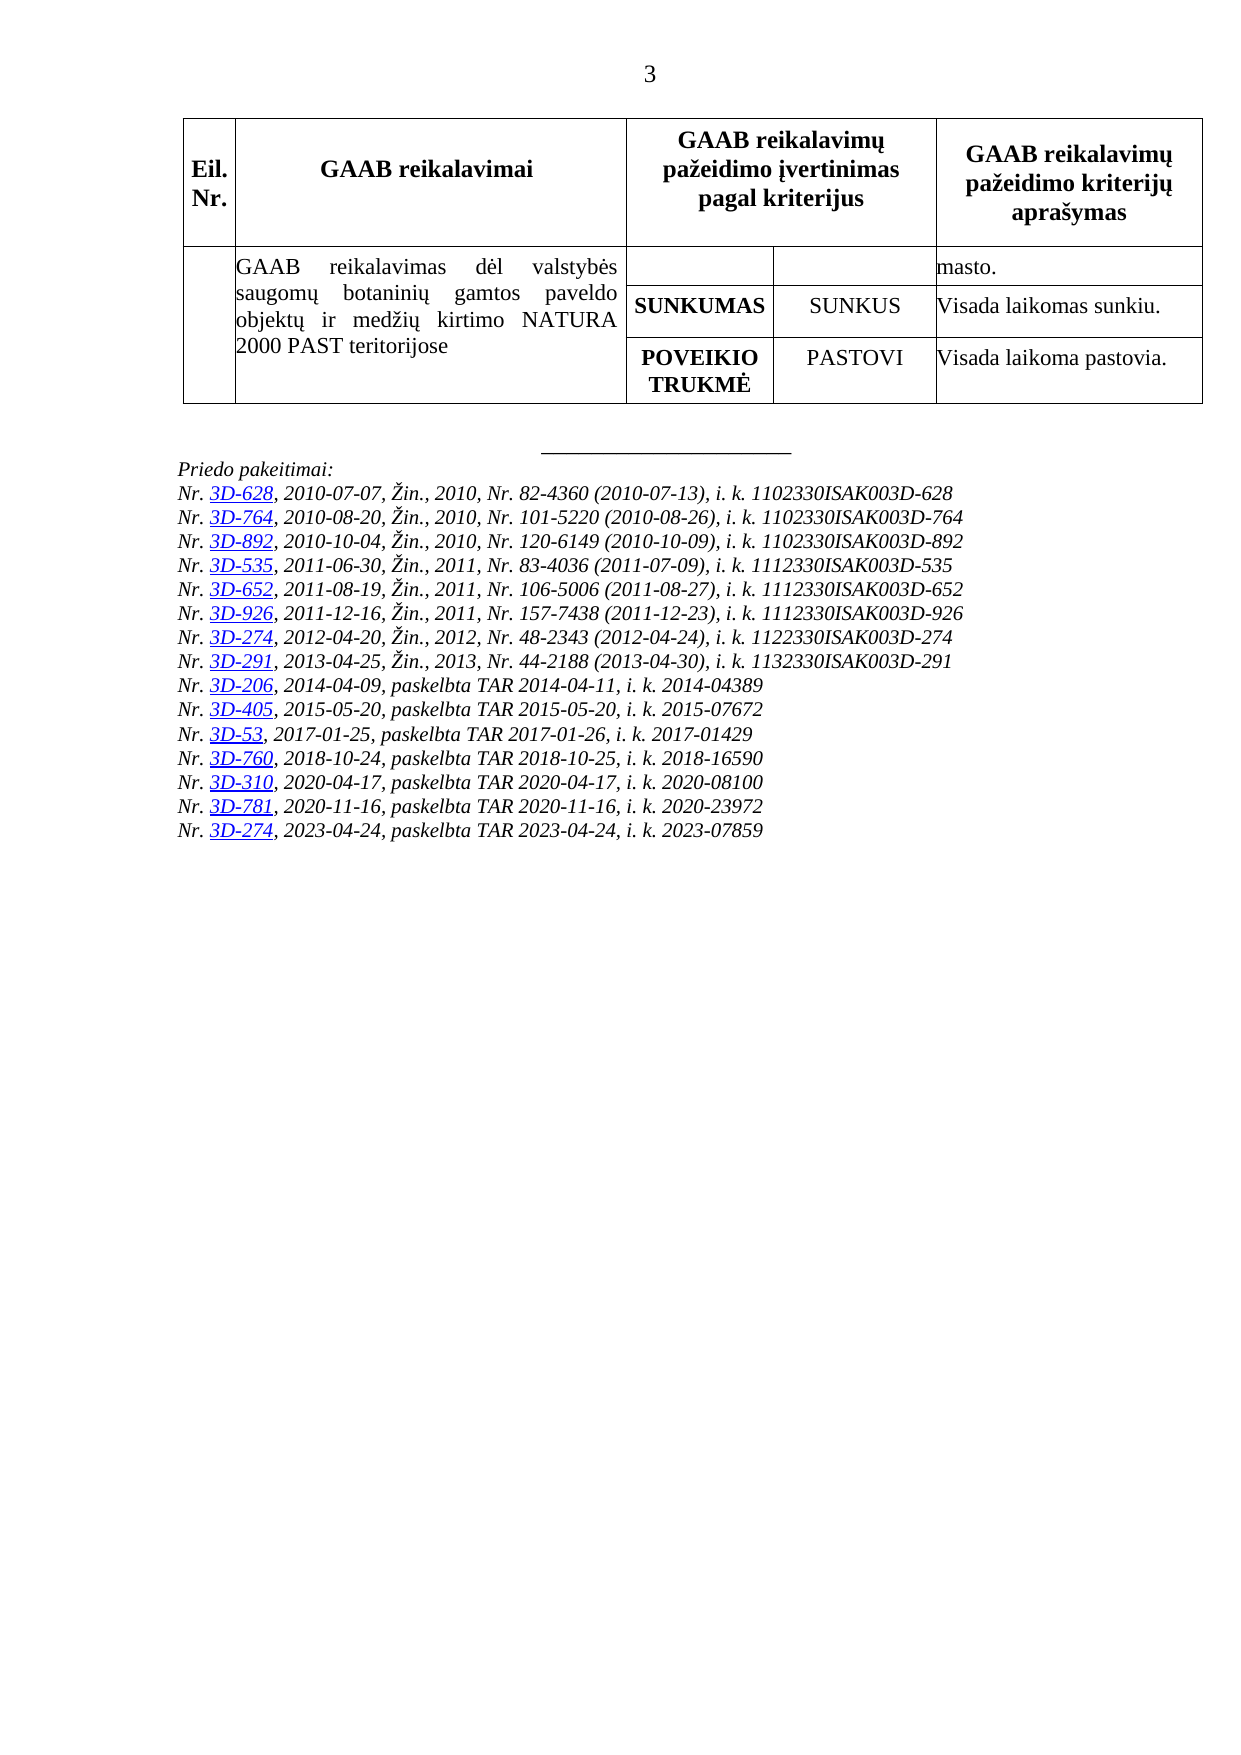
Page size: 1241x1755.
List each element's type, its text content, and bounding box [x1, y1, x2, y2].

table_cell SUNKUMAS [627, 286, 773, 337]
text Priedo pakeitimai: [177, 457, 1122, 481]
table_cell GAAB reikalavimas dėl valstybės saugomų botaninių gamtos paveldo objektų ir medžių kirtimo NATURA 2000 PAST teritorijose [236, 247, 626, 403]
text Nr. 3D-291, 2013-04-25, Žin., 2013, Nr. 44-2188 (2013-04-30), i. k. 1132330ISAK003D-291 [177, 649, 1122, 673]
text Nr. 3D-535, 2011-06-30, Žin., 2011, Nr. 83-4036 (2011-07-09), i. k. 1112330ISAK003D-535 [177, 553, 1122, 577]
text Nr. 3D-274, 2012-04-20, Žin., 2012, Nr. 48-2343 (2012-04-24), i. k. 1122330ISAK003D-274 [177, 625, 1122, 649]
table_cell Visada laikoma pastovia. [937, 338, 1202, 403]
text Nr. 3D-926, 2011-12-16, Žin., 2011, Nr. 157-7438 (2011-12-23), i. k. 1112330ISAK003D-926 [177, 601, 1122, 625]
table_cell Visada laikomas sunkiu. [937, 286, 1202, 337]
table_header GAAB reikalavimų pažeidimo kriterijų aprašymas [937, 119, 1202, 246]
text Nr. 3D-310, 2020-04-17, paskelbta TAR 2020-04-17, i. k. 2020-08100 [177, 769, 1122, 794]
text Nr. 3D-53, 2017-01-25, paskelbta TAR 2017-01-26, i. k. 2017-01429 [177, 721, 1122, 746]
table_header GAAB reikalavimų pažeidimo įvertinimas pagal kriterijus [627, 119, 936, 246]
text Nr. 3D-206, 2014-04-09, paskelbta TAR 2014-04-11, i. k. 2014-04389 [177, 673, 1122, 697]
text Nr. 3D-274, 2023-04-24, paskelbta TAR 2023-04-24, i. k. 2023-07859 [177, 818, 1122, 842]
table_cell SUNKUS [774, 286, 936, 337]
table_cell POVEIKIO TRUKMĖ [627, 338, 773, 403]
text Nr. 3D-760, 2018-10-24, paskelbta TAR 2018-10-25, i. k. 2018-16590 [177, 746, 1122, 769]
table_cell [627, 247, 773, 285]
text Nr. 3D-628, 2010-07-07, Žin., 2010, Nr. 82-4360 (2010-07-13), i. k. 1102330ISAK003D-628 [177, 481, 1122, 505]
text ____________________ [177, 428, 1122, 457]
table_cell masto. [937, 247, 1202, 285]
table_cell [184, 247, 235, 403]
table_cell PASTOVI [774, 338, 936, 403]
text Nr. 3D-892, 2010-10-04, Žin., 2010, Nr. 120-6149 (2010-10-09), i. k. 1102330ISAK003D-892 [177, 529, 1122, 553]
table_header Eil. Nr. [184, 119, 235, 246]
text Nr. 3D-405, 2015-05-20, paskelbta TAR 2015-05-20, i. k. 2015-07672 [177, 697, 1122, 721]
table_header GAAB reikalavimai [236, 119, 626, 246]
text Nr. 3D-652, 2011-08-19, Žin., 2011, Nr. 106-5006 (2011-08-27), i. k. 1112330ISAK003D-652 [177, 577, 1122, 601]
text Nr. 3D-781, 2020-11-16, paskelbta TAR 2020-11-16, i. k. 2020-23972 [177, 794, 1122, 818]
text Nr. 3D-764, 2010-08-20, Žin., 2010, Nr. 101-5220 (2010-08-26), i. k. 1102330ISAK003D-764 [177, 505, 1122, 529]
table_cell [774, 247, 936, 285]
